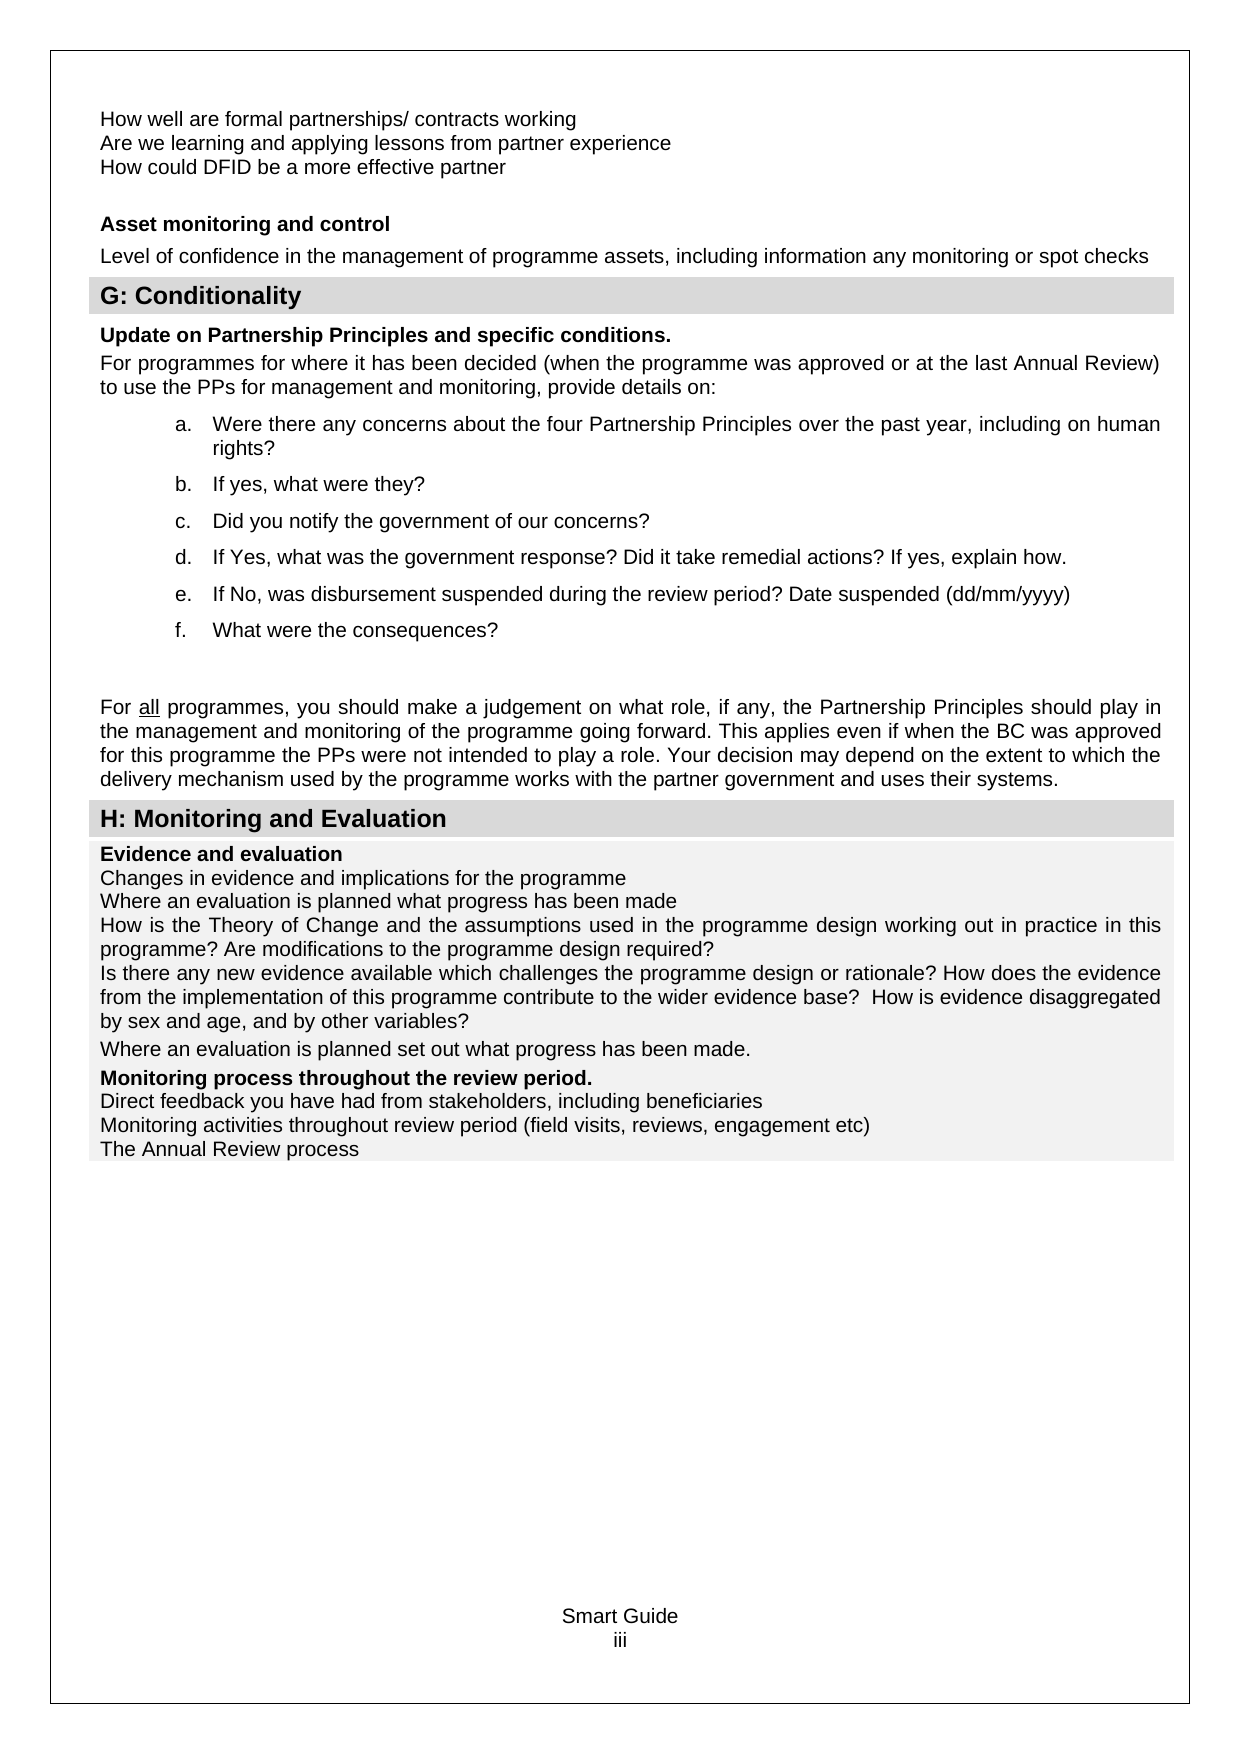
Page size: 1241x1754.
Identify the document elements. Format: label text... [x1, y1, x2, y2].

table_cell H: Monitoring and Evaluation [89, 800, 1174, 837]
table_cell G: Conditionality [89, 277, 1174, 314]
table_cell How well are formal partnerships/ contracts working Are we learning and applying lessons from partner experience How could DFID be a more effective partner [89, 107, 1174, 203]
table_cell Evidence and evaluation Changes in evidence and implications for the programme Where an evaluation is planned what progress has been made How is the Theory of Change and the assumptions used in the programme design working out in practice in this programme? Are modifications to the programme design required? Is there any new evidence available which challenges the programme design or rationale? How does the evidence from the implementation of this programme contribute to the wider evidence base? How is evidence disaggregated by sex and age, and by other variables? Where an evaluation is planned set out what progress has been made. Monitoring process throughout the review period. Direct feedback you have had from stakeholders, including beneficiaries Monitoring activities throughout review period (field visits, reviews, engagement etc) The Annual Review process [89, 841, 1174, 1161]
table_cell Asset monitoring and control Level of confidence in the management of programme assets, including information any monitoring or spot checks [89, 208, 1174, 272]
table_cell Update on Partnership Principles and specific conditions. For programmes for where it has been decided (when the programme was approved or at the last Annual Review) to use the PPs for management and monitoring, provide details on: Were there any concerns about the four Partnership Principles over the past year, including on human rights? If yes, what were they? Did you notify the government of our concerns? If Yes, what was the government response? Did it take remedial actions? If yes, explain how. If No, was disbursement suspended during the review period? Date suspended (dd/mm/yyyy) What were the consequences? For all programmes, you should make a judgement on what role, if any, the Partnership Principles should play in the management and monitoring of the programme going forward. This applies even if when the BC was approved for this programme the PPs were not intended to play a role. Your decision may depend on the extent to which the delivery mechanism used by the programme works with the partner government and uses their systems. [89, 319, 1174, 795]
